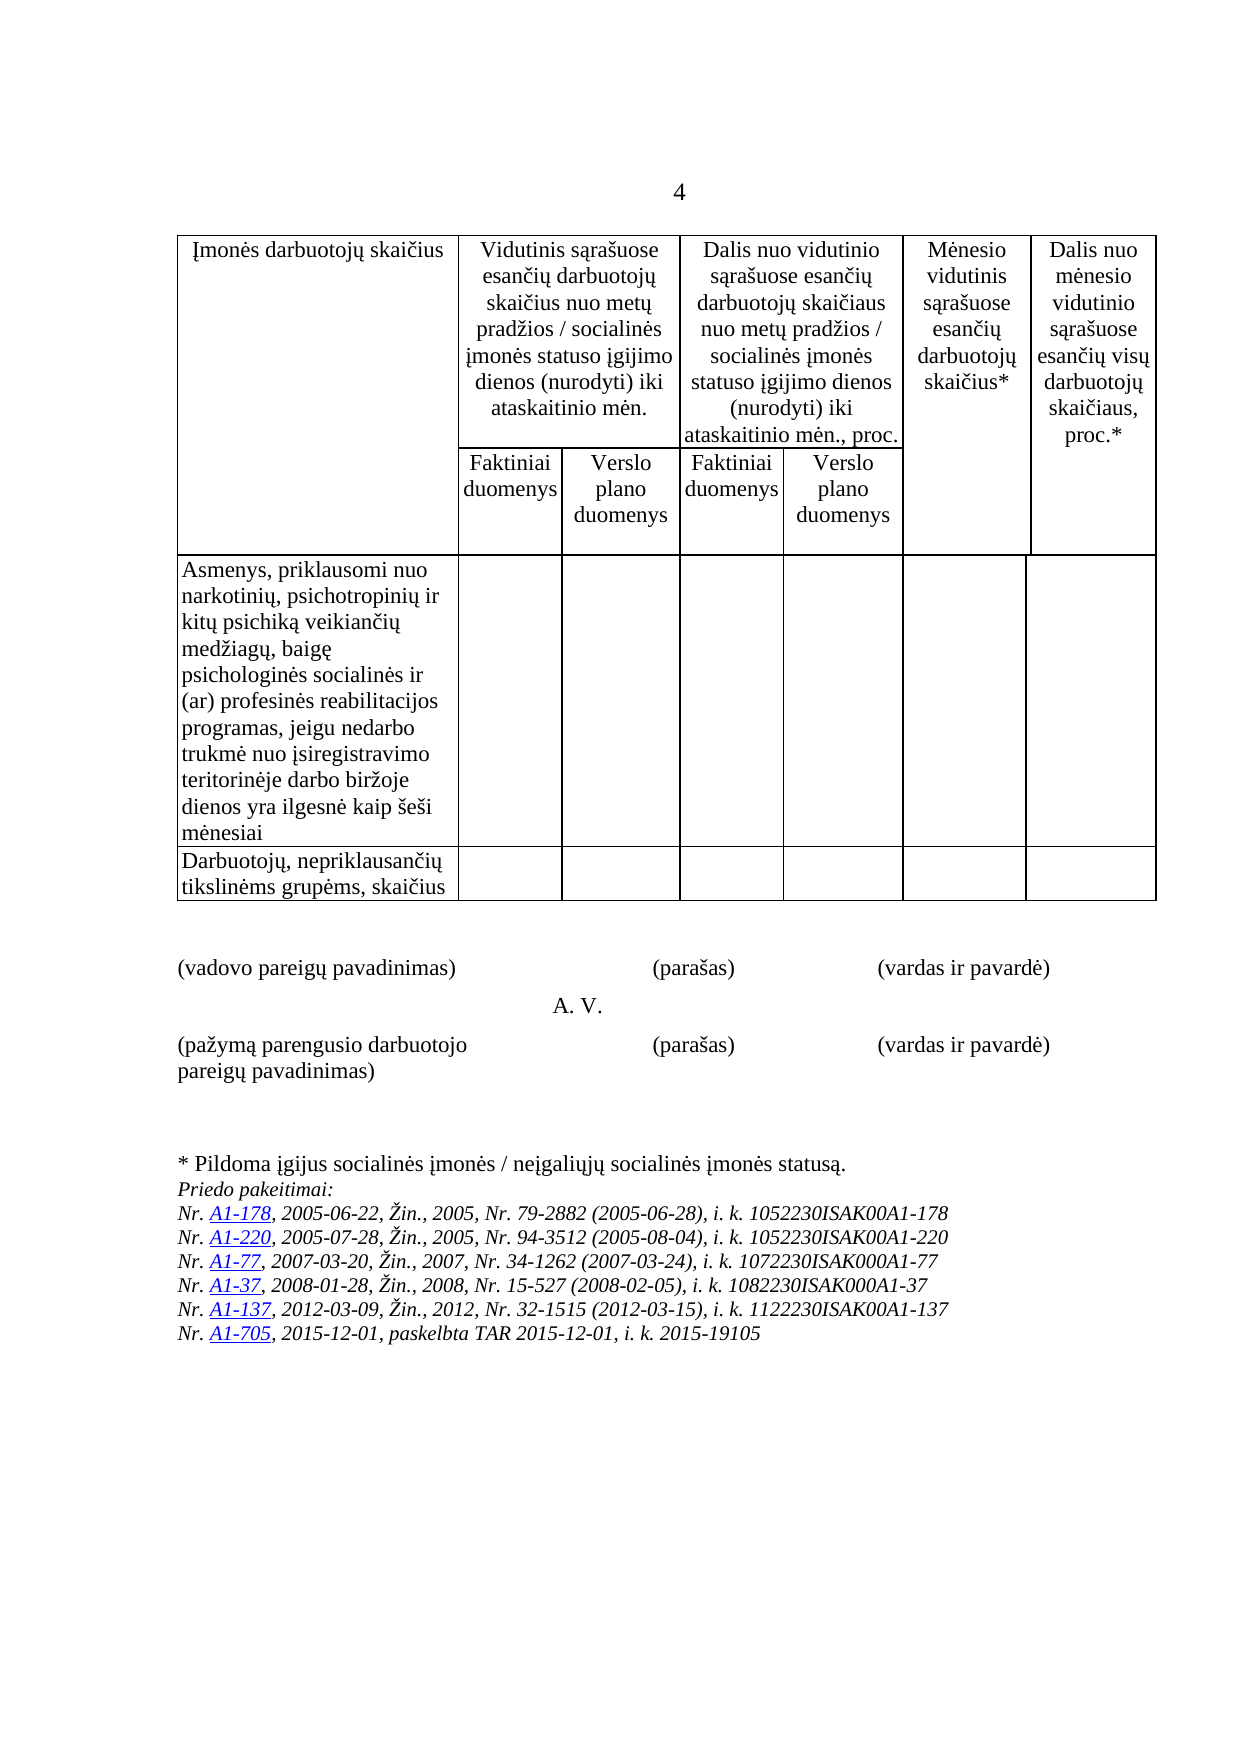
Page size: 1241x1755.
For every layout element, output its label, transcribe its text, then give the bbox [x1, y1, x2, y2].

table_header Mėnesio vidutinis sąrašuose esančių darbuotojų skaičius* [904, 236, 1030, 554]
text Nr. A1-705, 2015-12-01, paskelbta TAR 2015-12-01, i. k. 2015-19105 [177, 1321, 1181, 1345]
table_cell [904, 556, 1025, 846]
table_cell [459, 847, 561, 900]
table_header Dalis nuo mėnesio vidutinio sąrašuose esančių visų darbuotojų skaičiaus, proc.* [1032, 236, 1155, 554]
table_cell Darbuotojų, nepriklausančių tikslinėms grupėms, skaičius [178, 847, 458, 900]
text Nr. A1-178, 2005-06-22, Žin., 2005, Nr. 79-2882 (2005-06-28), i. k. 1052230ISAK00A1-178 [177, 1201, 1181, 1225]
table_header Įmonės darbuotojų skaičius [178, 236, 458, 554]
table_cell Asmenys, priklausomi nuo narkotinių, psichotropinių ir kitų psichiką veikiančių medžiagų, baigę psichologinės socialinės ir (ar) profesinės reabilitacijos programas, jeigu nedarbo trukmė nuo įsiregistravimo teritorinėje darbo biržoje dienos yra ilgesnė kaip šeši mėnesiai [178, 556, 458, 846]
table_cell [784, 556, 902, 846]
text Nr. A1-77, 2007-03-20, Žin., 2007, Nr. 34-1262 (2007-03-24), i. k. 1072230ISAK000A1-77 [177, 1249, 1181, 1273]
text (pažymą parengusio darbuotojo (parašas) (vardas ir pavardė) [177, 1031, 1181, 1057]
text * Pildoma įgijus socialinės įmonės / neįgaliųjų socialinės įmonės statusą. [177, 1151, 1181, 1177]
text pareigų pavadinimas) [177, 1057, 1181, 1083]
table_cell [1027, 847, 1155, 900]
table_cell [1027, 556, 1155, 846]
text Priedo pakeitimai: [177, 1177, 1181, 1201]
table_cell Verslo plano duomenys [563, 449, 679, 554]
table_header Dalis nuo vidutinio sąrašuose esančių darbuotojų skaičiaus nuo metų pradžios / socialinės įmonės statuso įgijimo dienos (nurodyti) iki ataskaitinio mėn., proc. [681, 236, 902, 447]
table_header Vidutinis sąrašuose esančių darbuotojų skaičius nuo metų pradžios / socialinės įmonės statuso įgijimo dienos (nurodyti) iki ataskaitinio mėn. [459, 236, 679, 447]
table_cell [681, 556, 783, 846]
table_cell Faktiniai duomenys [459, 449, 561, 554]
text Nr. A1-220, 2005-07-28, Žin., 2005, Nr. 94-3512 (2005-08-04), i. k. 1052230ISAK00A1-220 [177, 1225, 1181, 1249]
table_cell [459, 556, 561, 846]
text Nr. A1-137, 2012-03-09, Žin., 2012, Nr. 32-1515 (2012-03-15), i. k. 1122230ISAK00A1-137 [177, 1297, 1181, 1321]
table_cell [904, 847, 1025, 900]
text Nr. A1-37, 2008-01-28, Žin., 2008, Nr. 15-527 (2008-02-05), i. k. 1082230ISAK000A1-37 [177, 1273, 1181, 1297]
text A. V. [177, 992, 1181, 1019]
text (vadovo pareigų pavadinimas) (parašas) (vardas ir pavardė) [177, 954, 1181, 980]
table_cell [563, 847, 679, 900]
table_cell Verslo plano duomenys [784, 449, 902, 554]
table_cell [563, 556, 679, 846]
table_cell [681, 847, 783, 900]
table_cell [784, 847, 902, 900]
table_cell Faktiniai duomenys [681, 449, 783, 554]
